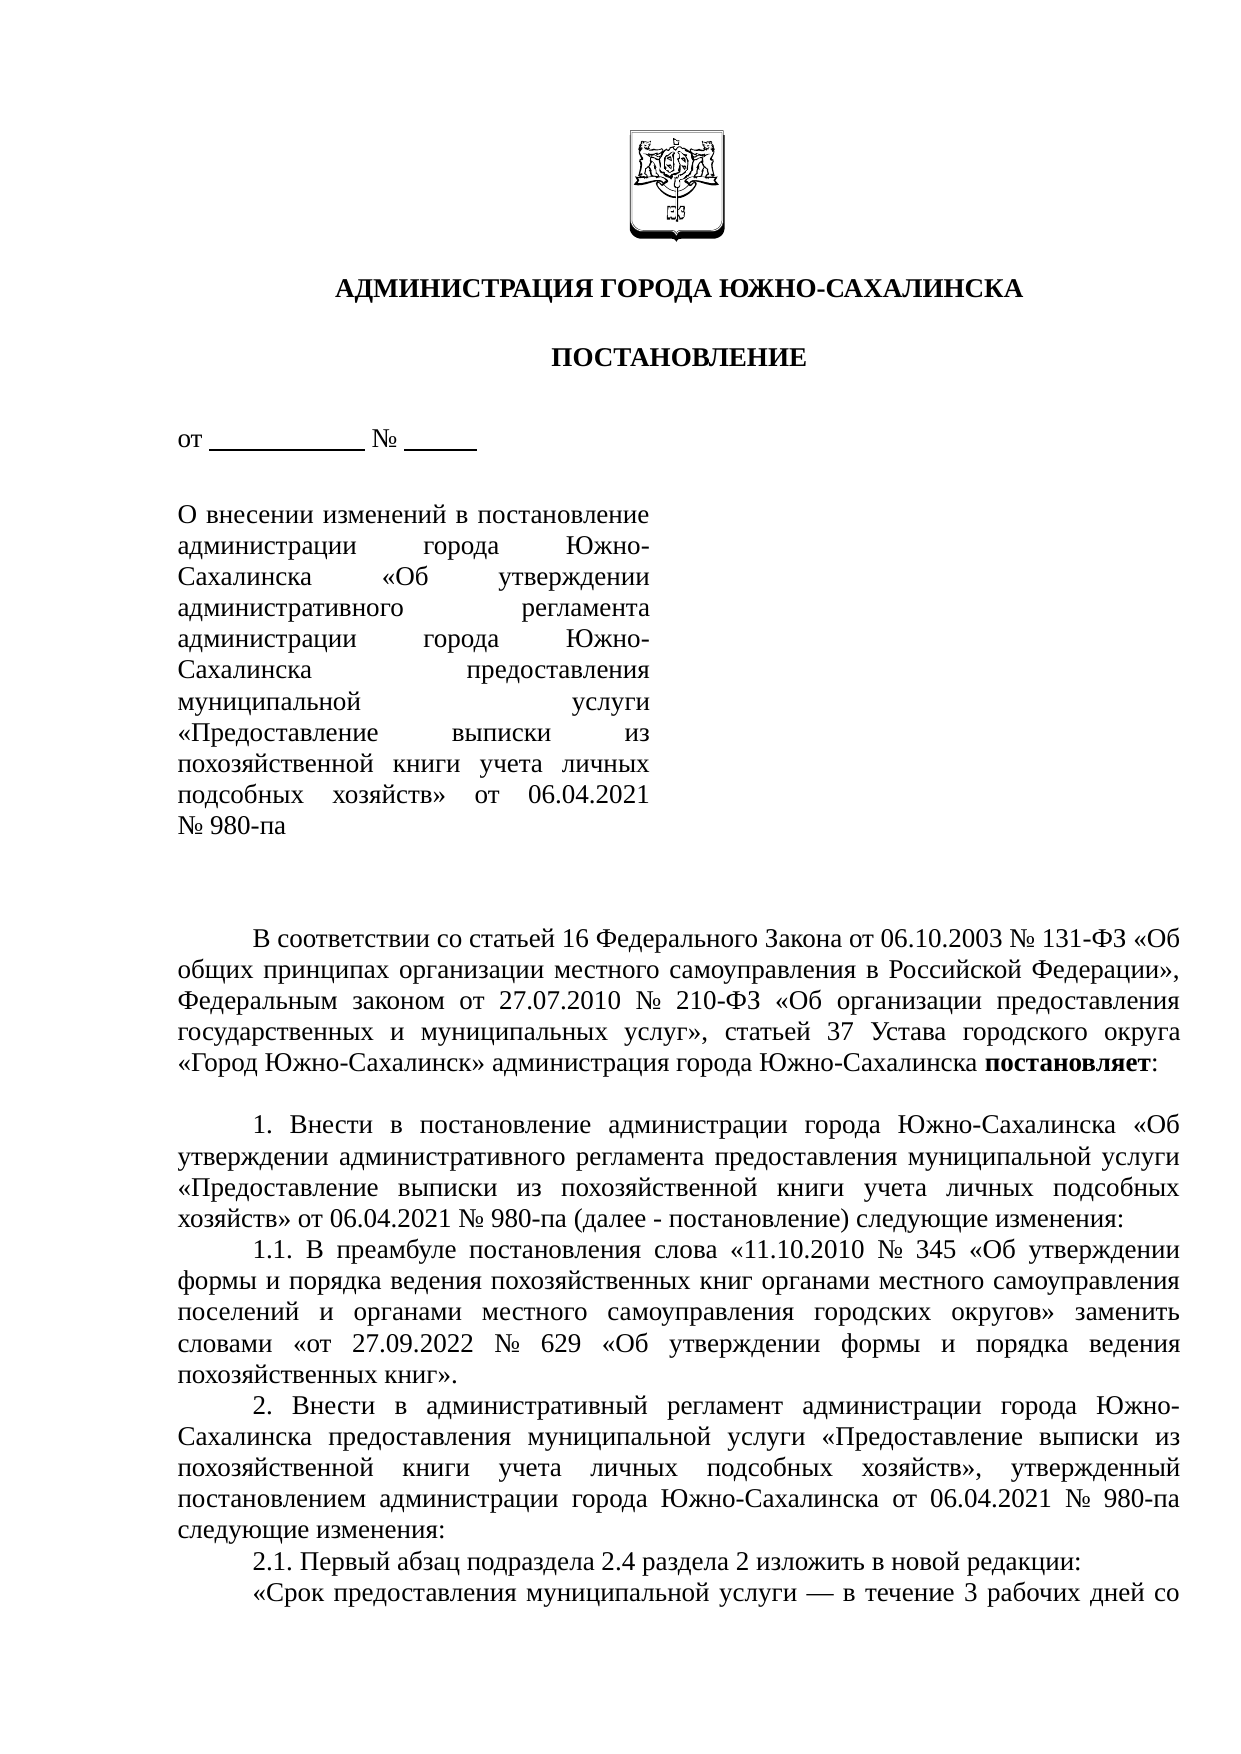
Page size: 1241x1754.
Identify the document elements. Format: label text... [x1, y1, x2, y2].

text АДМИНИСТРАЦИЯ ГОРОДА ЮЖНО-САХАЛИНСКА [177, 272, 1181, 303]
text В соответствии со статьей 16 Федерального Закона от 06.10.2003 № 131-ФЗ «Об общих принципах организации местного самоуправления в Российской Федерации», Федеральным законом от 27.07.2010 № 210-ФЗ «Об организации предоставления государственных и муниципальных услуг», статьей 37 Устава городского округа «Город Южно-Сахалинск» администрация города Южно-Сахалинска постановляет: [177, 922, 1181, 1077]
text 2. Внести в административный регламент администрации города Южно-Сахалинска предоставления муниципальной услуги «Предоставление выписки из похозяйственной книги учета личных подсобных хозяйств», утвержденный постановлением администрации города Южно-Сахалинска от 06.04.2021 № 980-па следующие изменения: [177, 1389, 1181, 1545]
text от № [177, 422, 1181, 453]
text 1. Внести в постановление администрации города Южно-Сахалинска «Об утверждении административного регламента предоставления муниципальной услуги «Предоставление выписки из похозяйственной книги учета личных подсобных хозяйств» от 06.04.2021 № 980-па (далее - постановление) следующие изменения: [177, 1109, 1181, 1233]
text О внесении изменений в постановление администрации города Южно-Сахалинска «Об утверждении административного регламента администрации города Южно-Сахалинска предоставления муниципальной услуги «Предоставление выписки из похозяйственной книги учета личных подсобных хозяйств» от 06.04.2021 № 980-па [177, 498, 650, 840]
text 2.1. Первый абзац подраздела 2.4 раздела 2 изложить в новой редакции: [177, 1545, 1181, 1576]
text 1.1. В преамбуле постановления слова «11.10.2010 № 345 «Об утверждении формы и порядка ведения похозяйственных книг органами местного самоуправления поселений и органами местного самоуправления городских округов» заменить словами «от 27.09.2022 № 629 «Об утверждении формы и порядка ведения похозяйственных книг». [177, 1233, 1181, 1389]
text «Срок предоставления муниципальной услуги — в течение 3 рабочих дней со [177, 1576, 1181, 1607]
text ПОСТАНОВЛЕНИЕ [177, 341, 1181, 372]
